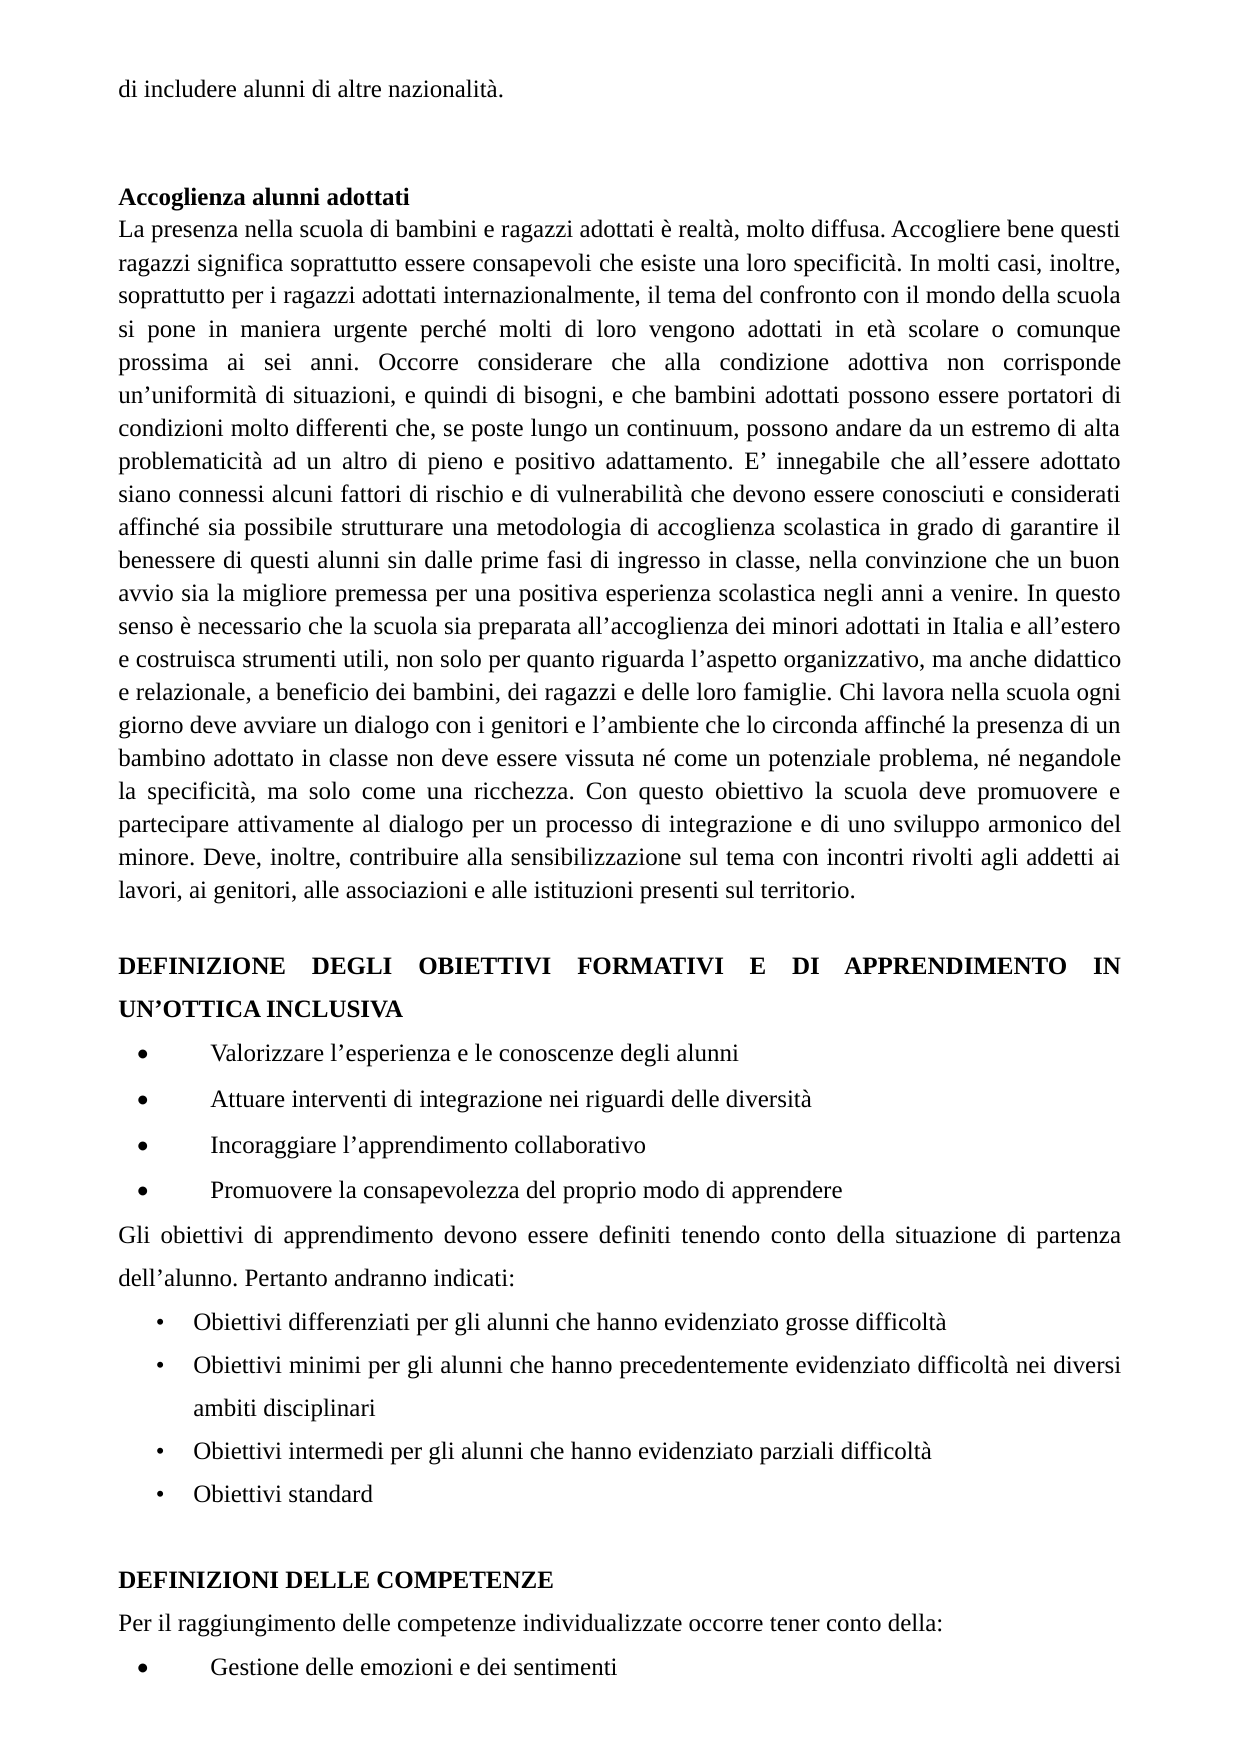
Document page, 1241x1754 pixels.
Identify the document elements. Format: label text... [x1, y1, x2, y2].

list Incoraggiare l’apprendimento collaborativo [136, 1129, 1122, 1159]
list Attuare interventi di integrazione nei riguardi delle diversità [136, 1083, 1122, 1114]
list Obiettivi differenziati per gli alunni che hanno evidenziato grosse difficoltà [156, 1307, 1122, 1335]
list Gestione delle emozioni e dei sentimenti [136, 1652, 1122, 1682]
text DEFINIZIONI DELLE COMPETENZE [118, 1565, 1122, 1594]
list Promuovere la consapevolezza del proprio modo di apprendere [136, 1174, 1122, 1205]
text di includere alunni di altre nazionalità. [118, 74, 1122, 103]
text DEFINIZIONE DEGLI OBIETTIVI FORMATIVI E DI APPRENDIMENTO IN UN’OTTICA INCLUSIVA [118, 951, 1122, 1023]
list Obiettivi standard [156, 1479, 1122, 1508]
text Gli obiettivi di apprendimento devono essere definiti tenendo conto della situazione di partenza dell’alunno. Pertanto andranno indicati: [118, 1220, 1122, 1292]
text La presenza nella scuola di bambini e ragazzi adottati è realtà, molto diffusa. Accogliere bene questi ragazzi significa soprattutto essere consapevoli che esiste una loro specificità. In molti casi, inoltre, soprattutto per i ragazzi adottati internazionalmente, il tema del confronto con il mondo della scuola si pone in maniera urgente perché molti di loro vengono adottati in età scolare o comunque prossima ai sei anni. Occorre considerare che alla condizione adottiva non corrisponde un’uniformità di situazioni, e quindi di bisogni, e che bambini adottati possono essere portatori di condizioni molto differenti che, se poste lungo un continuum, possono andare da un estremo di alta problematicità ad un altro di pieno e positivo adattamento. E’ innegabile che all’essere adottato siano connessi alcuni fattori di rischio e di vulnerabilità che devono essere conosciuti e considerati affinché sia possibile strutturare una metodologia di accoglienza scolastica in grado di garantire il benessere di questi alunni sin dalle prime fasi di ingresso in classe, nella convinzione che un buon avvio sia la migliore premessa per una positiva esperienza scolastica negli anni a venire. In questo senso è necessario che la scuola sia preparata all’accoglienza dei minori adottati in Italia e all’estero e costruisca strumenti utili, non solo per quanto riguarda l’aspetto organizzativo, ma anche didattico e relazionale, a beneficio dei bambini, dei ragazzi e delle loro famiglie. Chi lavora nella scuola ogni giorno deve avviare un dialogo con i genitori e l’ambiente che lo circonda affinché la presenza di un bambino adottato in classe non deve essere vissuta né come un potenziale problema, né negandole la specificità, ma solo come una ricchezza. Con questo obiettivo la scuola deve promuovere e partecipare attivamente al dialogo per un processo di integrazione e di uno sviluppo armonico del minore. Deve, inoltre, contribuire alla sensibilizzazione sul tema con incontri rivolti agli addetti ai lavori, ai genitori, alle associazioni e alle istituzioni presenti sul territorio. [118, 214, 1122, 904]
list Valorizzare l’esperienza e le conoscenze degli alunni [136, 1037, 1122, 1068]
list Obiettivi intermedi per gli alunni che hanno evidenziato parziali difficoltà [156, 1436, 1122, 1465]
text Per il raggiungimento delle competenze individualizzate occorre tener conto della: [118, 1608, 1122, 1637]
text Accoglienza alunni adottati [118, 182, 1122, 210]
list Obiettivi minimi per gli alunni che hanno precedentemente evidenziato difficoltà nei diversi ambiti disciplinari [156, 1350, 1122, 1422]
